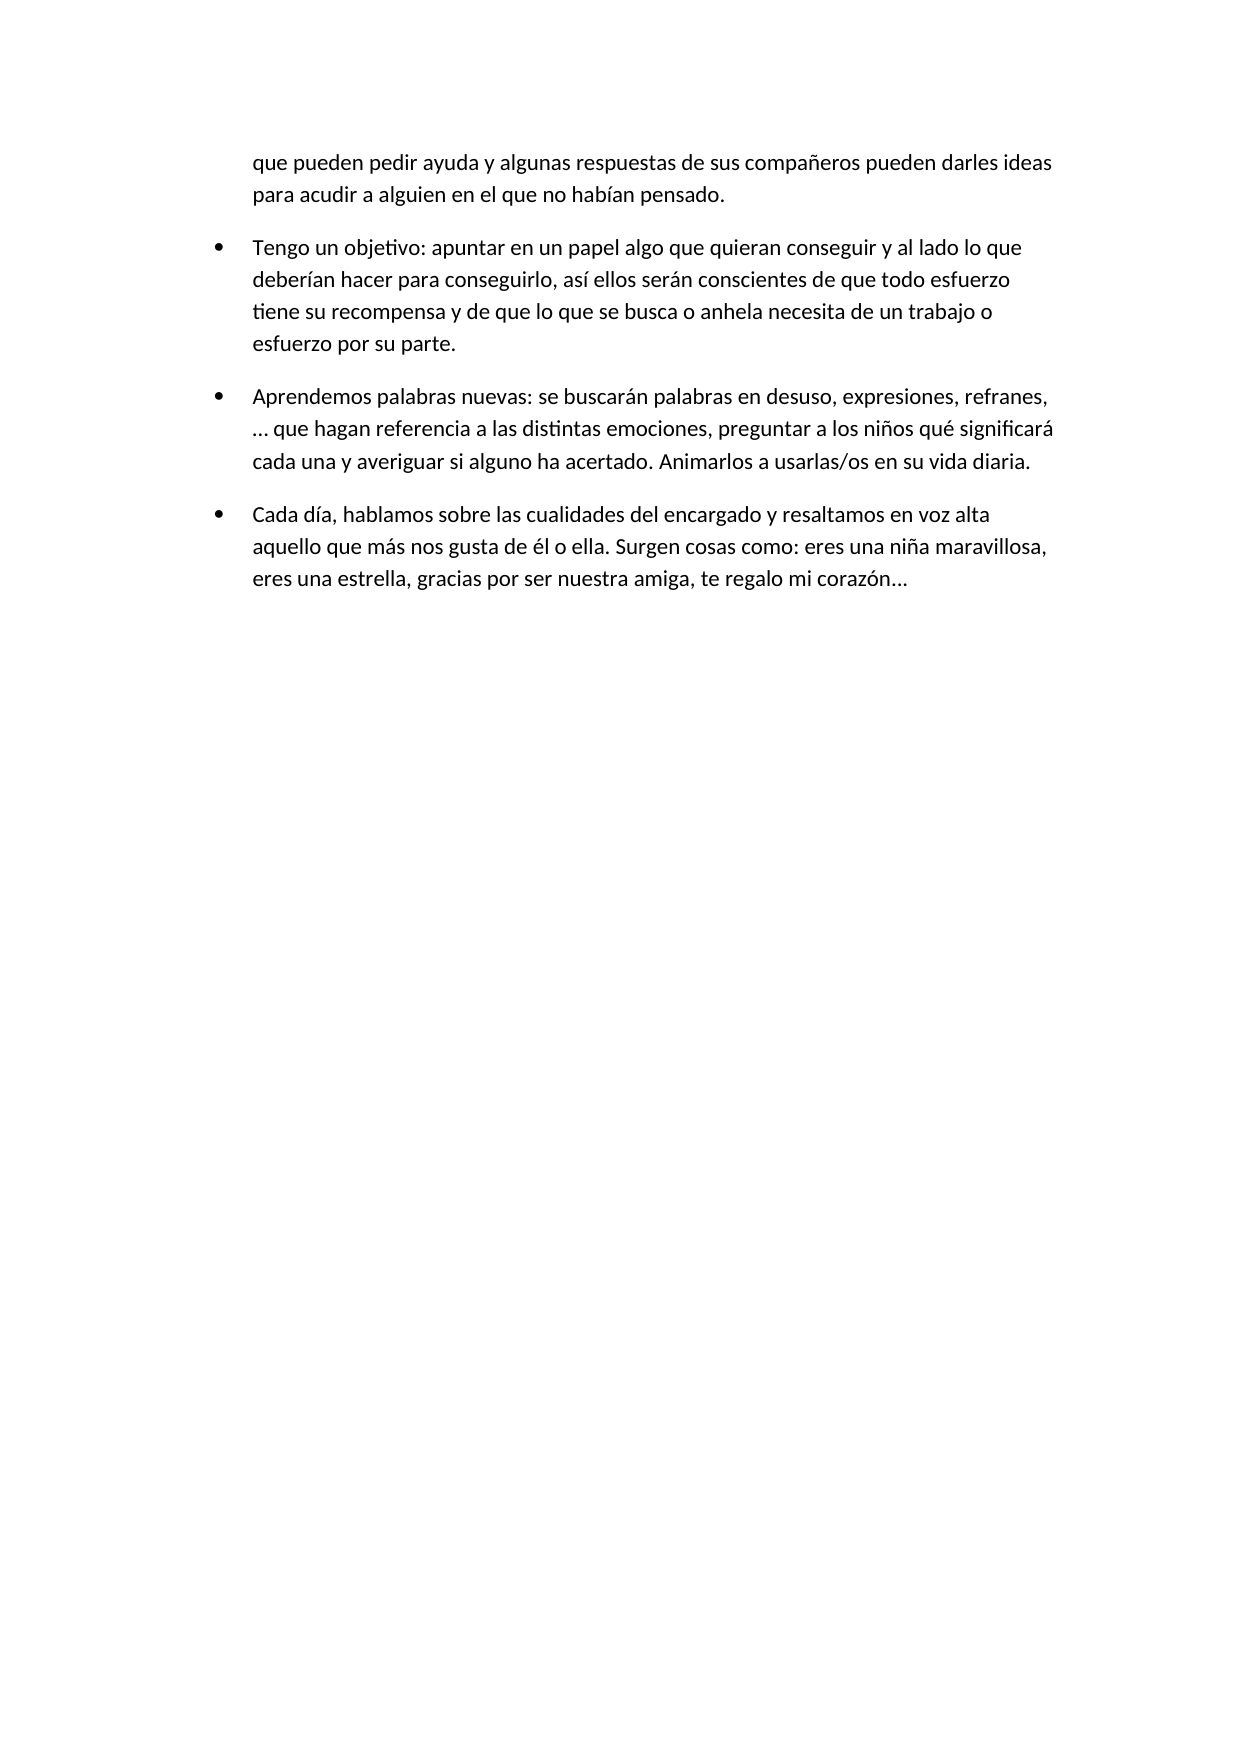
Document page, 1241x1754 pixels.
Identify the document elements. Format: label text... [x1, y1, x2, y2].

list Aprendemos palabras nuevas: se buscarán palabras en desuso, expresiones, refranes,… que hagan referencia a las distintas emociones, preguntar a los niños qué significará cada una y averiguar si alguno ha acertado. Animarlos a usarlas/os en su vida diaria. [215, 382, 1063, 475]
list Tengo un objetivo: apuntar en un papel algo que quieran conseguir y al lado lo que deberían hacer para conseguirlo, así ellos serán conscientes de que todo esfuerzo tiene su recompensa y de que lo que se busca o anhela necesita de un trabajo o esfuerzo por su parte. [215, 233, 1063, 357]
list que pueden pedir ayuda y algunas respuestas de sus compañeros pueden darles ideas para acudir a alguien en el que no habían pensado. [215, 148, 1063, 208]
list Cada día, hablamos sobre las cualidades del encargado y resaltamos en voz alta aquello que más nos gusta de él o ella. Surgen cosas como: eres una niña maravillosa, eres una estrella, gracias por ser nuestra amiga, te regalo mi corazón... [215, 500, 1063, 592]
